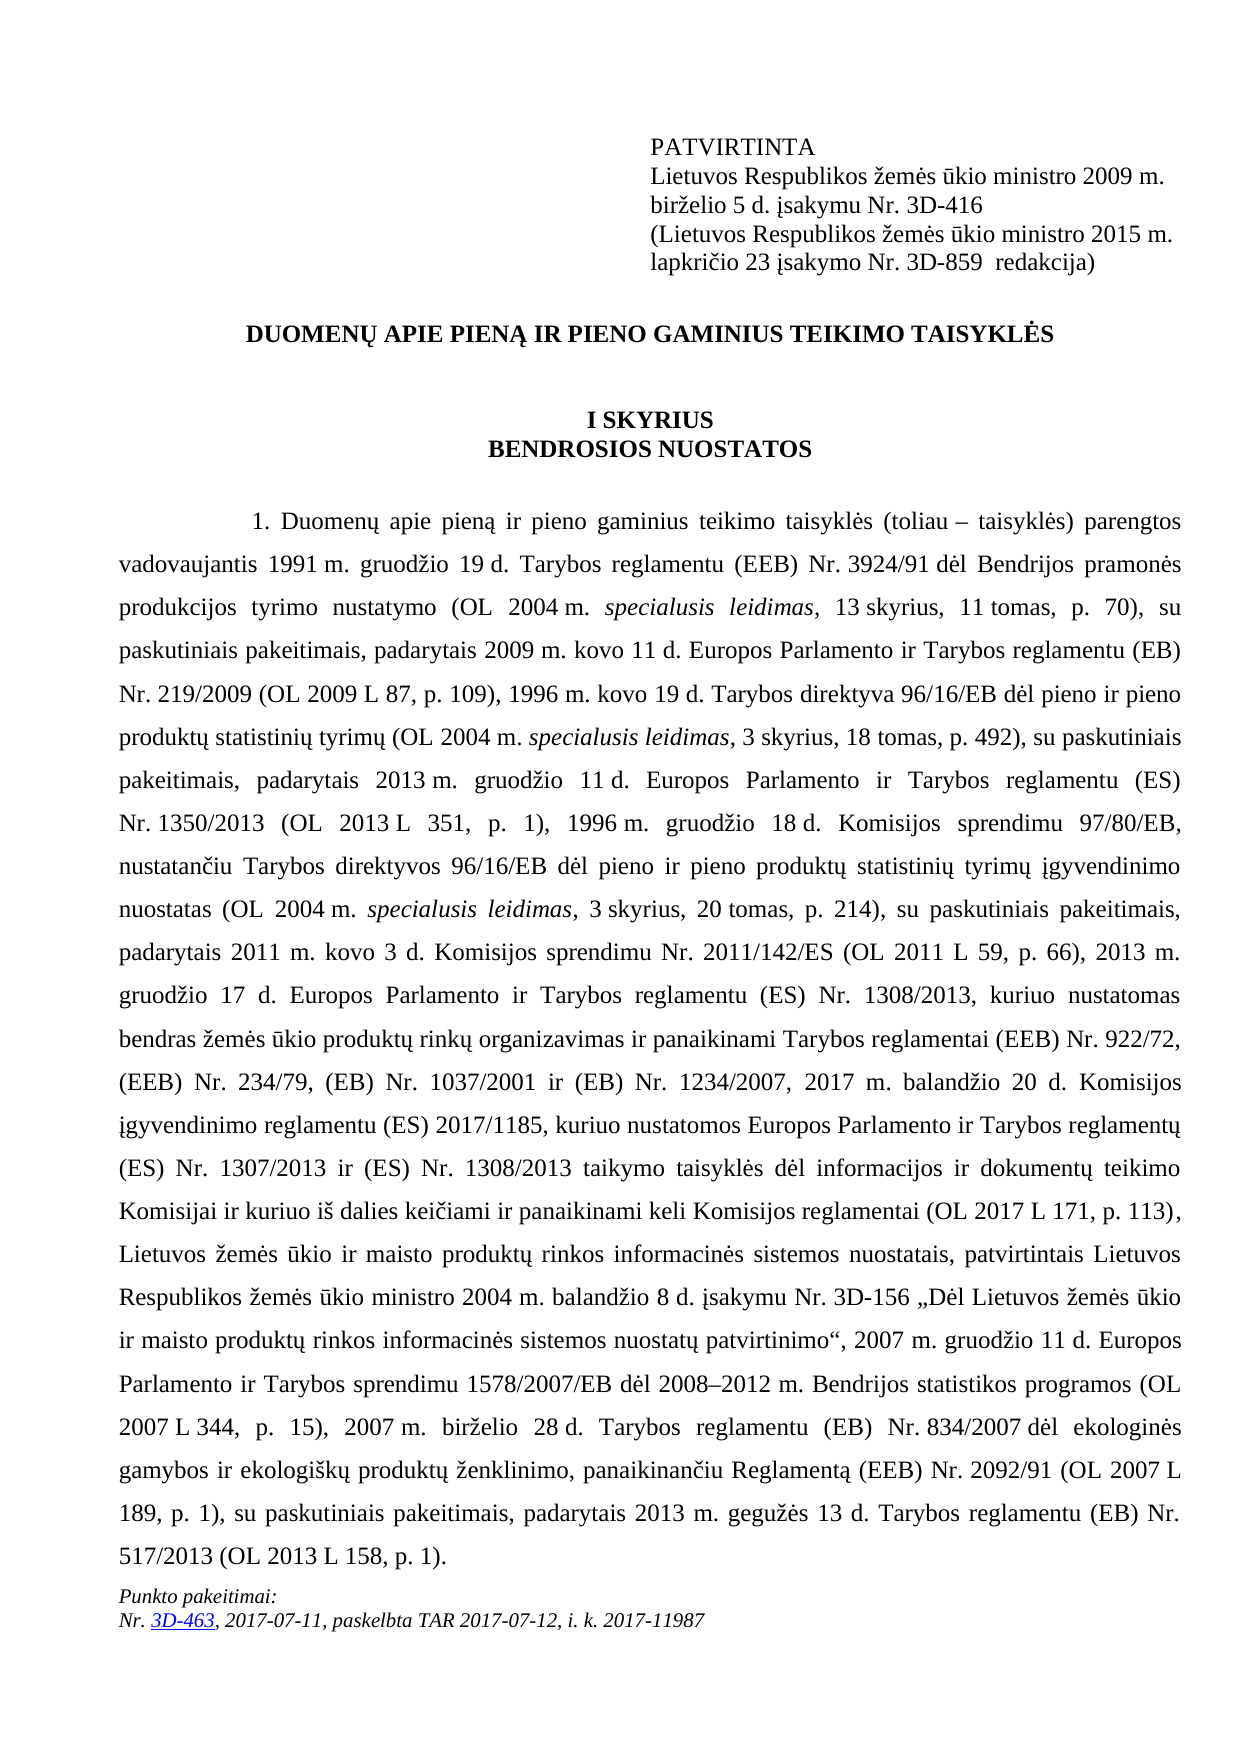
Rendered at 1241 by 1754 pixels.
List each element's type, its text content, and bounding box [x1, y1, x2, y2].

text DUOMENŲ APIE PIENĄ IR PIENO GAMINIUS TEIKIMO TAISYKLĖS [118, 319, 1182, 348]
text I SKYRIUS [118, 406, 1182, 434]
text (Lietuvos Respublikos žemės ūkio ministro 2015 m. lapkričio 23 įsakymo Nr. 3D-859 redakcija) [650, 219, 1182, 276]
text Lietuvos Respublikos žemės ūkio ministro 2009 m. birželio 5 d. įsakymu Nr. 3D-416 [650, 161, 1182, 219]
text PATVIRTINTA [650, 132, 1182, 161]
text Bendrosios Nuostatos [118, 434, 1182, 463]
text 1. Duomenų apie pieną ir pieno gaminius teikimo taisyklės (toliau – taisyklės) parengtos vadovaujantis 1991 m. gruodžio 19 d. Tarybos reglamentu (EEB) Nr. 3924/91 dėl Bendrijos pramonės produkcijos tyrimo nustatymo (OL 2004 m. specialusis leidimas, 13 skyrius, 11 tomas, p. 70), su paskutiniais pakeitimais, padarytais 2009 m. kovo 11 d. Europos Parlamento ir Tarybos reglamentu (EB) Nr. 219/2009 (OL 2009 L 87, p. 109), 1996 m. kovo 19 d. Tarybos direktyva 96/16/EB dėl pieno ir pieno produktų statistinių tyrimų (OL 2004 m. specialusis leidimas, 3 skyrius, 18 tomas, p. 492), su paskutiniais pakeitimais, padarytais 2013 m. gruodžio 11 d. Europos Parlamento ir Tarybos reglamentu (ES) Nr. 1350/2013 (OL 2013 L 351, p. 1), 1996 m. gruodžio 18 d. Komisijos sprendimu 97/80/EB, nustatančiu Tarybos direktyvos 96/16/EB dėl pieno ir pieno produktų statistinių tyrimų įgyvendinimo nuostatas (OL 2004 m. specialusis leidimas, 3 skyrius, 20 tomas, p. 214), su paskutiniais pakeitimais, padarytais 2011 m. kovo 3 d. Komisijos sprendimu Nr. 2011/142/ES (OL 2011 L 59, p. 66), 2013 m. gruodžio 17 d. Europos Parlamento ir Tarybos reglamentu (ES) Nr. 1308/2013, kuriuo nustatomas bendras žemės ūkio produktų rinkų organizavimas ir panaikinami Tarybos reglamentai (EEB) Nr. 922/72, (EEB) Nr. 234/79, (EB) Nr. 1037/2001 ir (EB) Nr. 1234/2007, 2017 m. balandžio 20 d. Komisijos įgyvendinimo reglamentu (ES) 2017/1185, kuriuo nustatomos Europos Parlamento ir Tarybos reglamentų (ES) Nr. 1307/2013 ir (ES) Nr. 1308/2013 taikymo taisyklės dėl informacijos ir dokumentų teikimo Komisijai ir kuriuo iš dalies keičiami ir panaikinami keli Komisijos reglamentai (OL 2017 L 171, p. 113), Lietuvos žemės ūkio ir maisto produktų rinkos informacinės sistemos nuostatais, patvirtintais Lietuvos Respublikos žemės ūkio ministro 2004 m. balandžio 8 d. įsakymu Nr. 3D-156 „Dėl Lietuvos žemės ūkio ir maisto produktų rinkos informacinės sistemos nuostatų patvirtinimo“, 2007 m. gruodžio 11 d. Europos Parlamento ir Tarybos sprendimu 1578/2007/EB dėl 2008–2012 m. Bendrijos statistikos programos (OL 2007 L 344, p. 15), 2007 m. birželio 28 d. Tarybos reglamentu (EB) Nr. 834/2007 dėl ekologinės gamybos ir ekologiškų produktų ženklinimo, panaikinančiu Reglamentą (EEB) Nr. 2092/91 (OL 2007 L 189, p. 1), su paskutiniais pakeitimais, padarytais 2013 m. gegužės 13 d. Tarybos reglamentu (EB) Nr. 517/2013 (OL 2013 L 158, p. 1). [118, 506, 1182, 1570]
text Punkto pakeitimai: [118, 1584, 1182, 1608]
text Nr. 3D-463, 2017-07-11, paskelbta TAR 2017-07-12, i. k. 2017-11987 [118, 1608, 1182, 1632]
